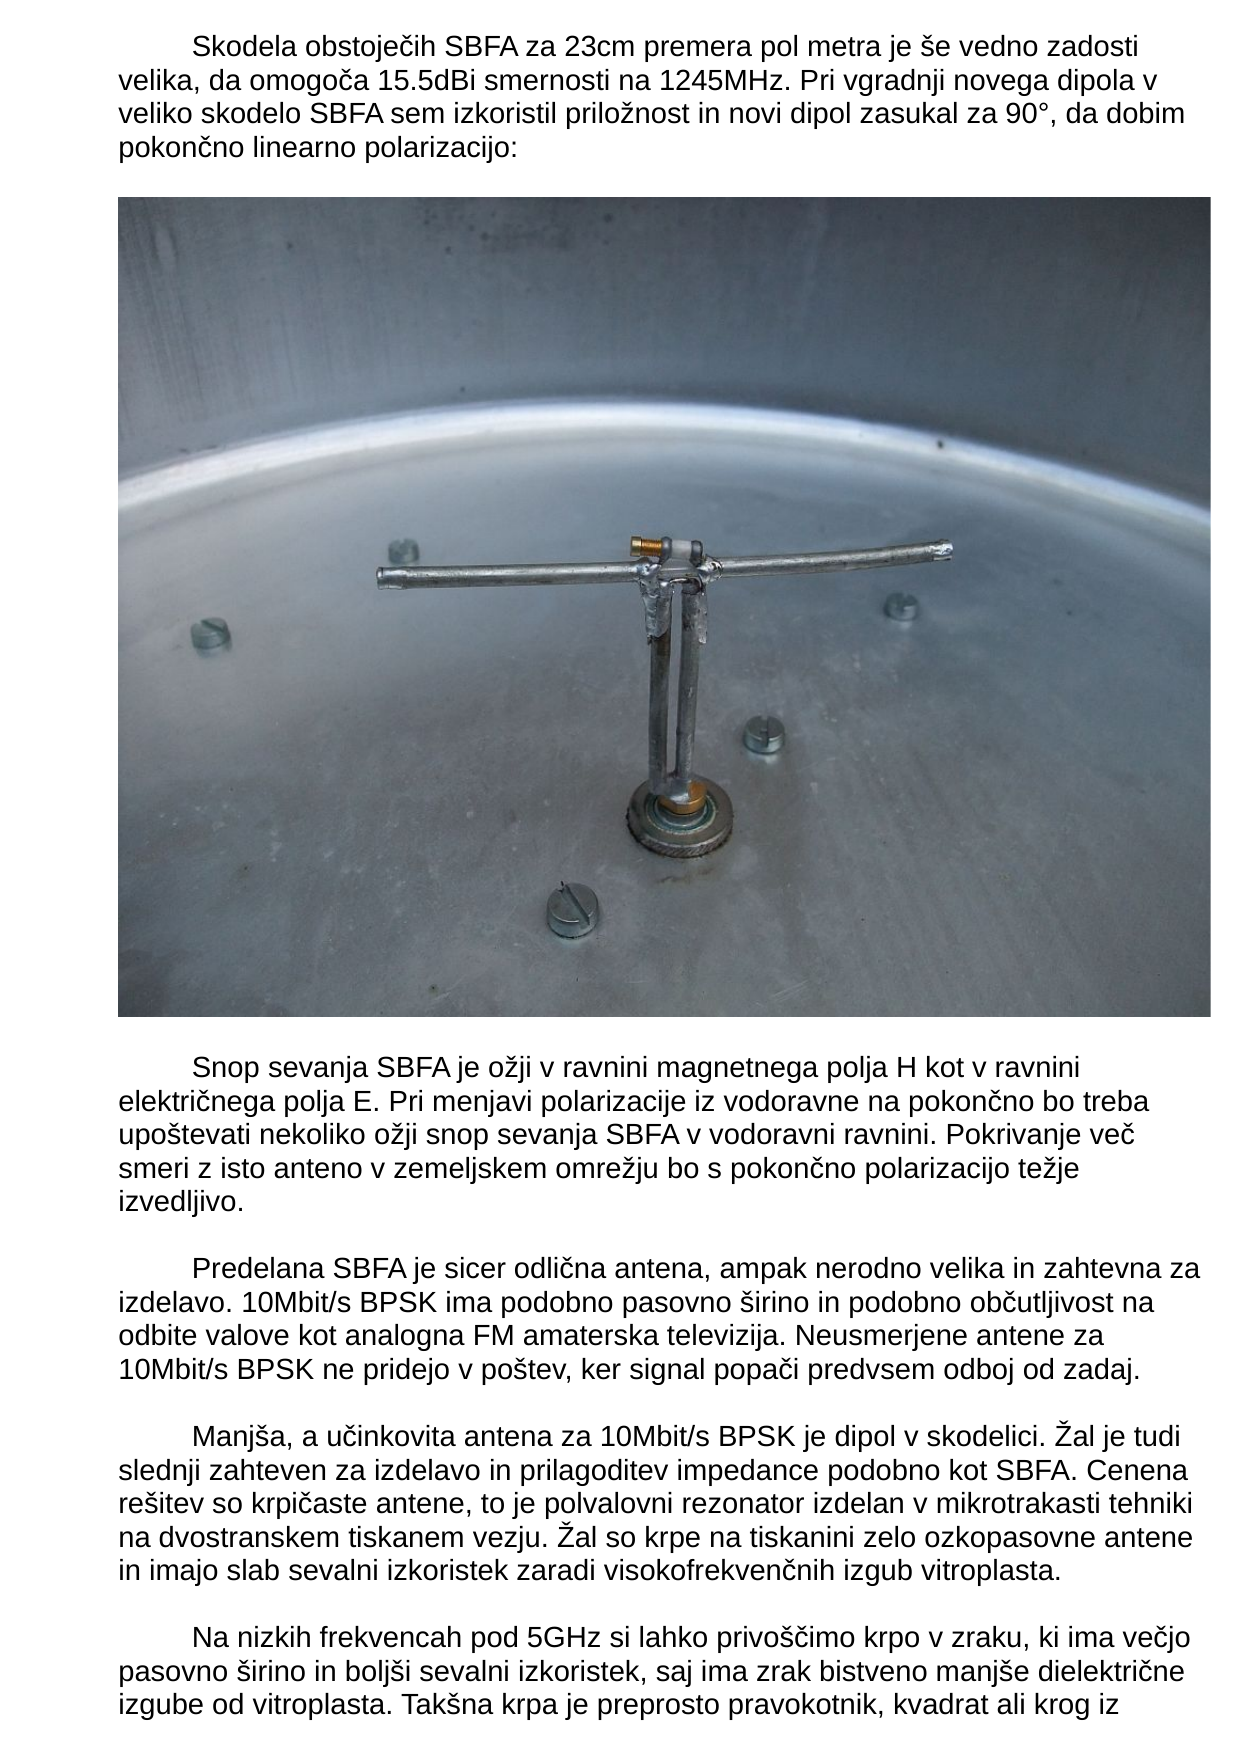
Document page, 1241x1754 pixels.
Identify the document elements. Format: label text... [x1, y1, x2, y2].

text Predelana SBFA je sicer odlična antena, ampak nerodno velika in zahtevna za izdelavo. 10Mbit/s BPSK ima podobno pasovno širino in podobno občutljivost na odbite valove kot analogna FM amaterska televizija. Neusmerjene antene za 10Mbit/s BPSK ne pridejo v poštev, ker signal popači predvsem odboj od zadaj. [118, 1251, 1211, 1386]
text Skodela obstoječih SBFA za 23cm premera pol metra je še vedno zadosti velika, da omogoča 15.5dBi smernosti na 1245MHz. Pri vgradnji novega dipola v veliko skodelo SBFA sem izkoristil priložnost in novi dipol zasukal za 90°, da dobim pokončno linearno polarizacijo: [118, 29, 1211, 164]
picture [118, 197, 1211, 1017]
text Snop sevanja SBFA je ožji v ravnini magnetnega polja H kot v ravnini električnega polja E. Pri menjavi polarizacije iz vodoravne na pokončno bo treba upoštevati nekoliko ožji snop sevanja SBFA v vodoravni ravnini. Pokrivanje več smeri z isto anteno v zemeljskem omrežju bo s pokončno polarizacijo težje izvedljivo. [118, 1050, 1211, 1218]
text Na nizkih frekvencah pod 5GHz si lahko privoščimo krpo v zraku, ki ima večjo pasovno širino in boljši sevalni izkoristek, saj ima zrak bistveno manjše dielektrične izgube od vitroplasta. Takšna krpa je preprosto pravokotnik, kvadrat ali krog iz [118, 1620, 1211, 1721]
text Manjša, a učinkovita antena za 10Mbit/s BPSK je dipol v skodelici. Žal je tudi slednji zahteven za izdelavo in prilagoditev impedance podobno kot SBFA. Cenena rešitev so krpičaste antene, to je polvalovni rezonator izdelan v mikrotrakasti tehniki na dvostranskem tiskanem vezju. Žal so krpe na tiskanini zelo ozkopasovne antene in imajo slab sevalni izkoristek zaradi visokofrekvenčnih izgub vitroplasta. [118, 1419, 1211, 1587]
